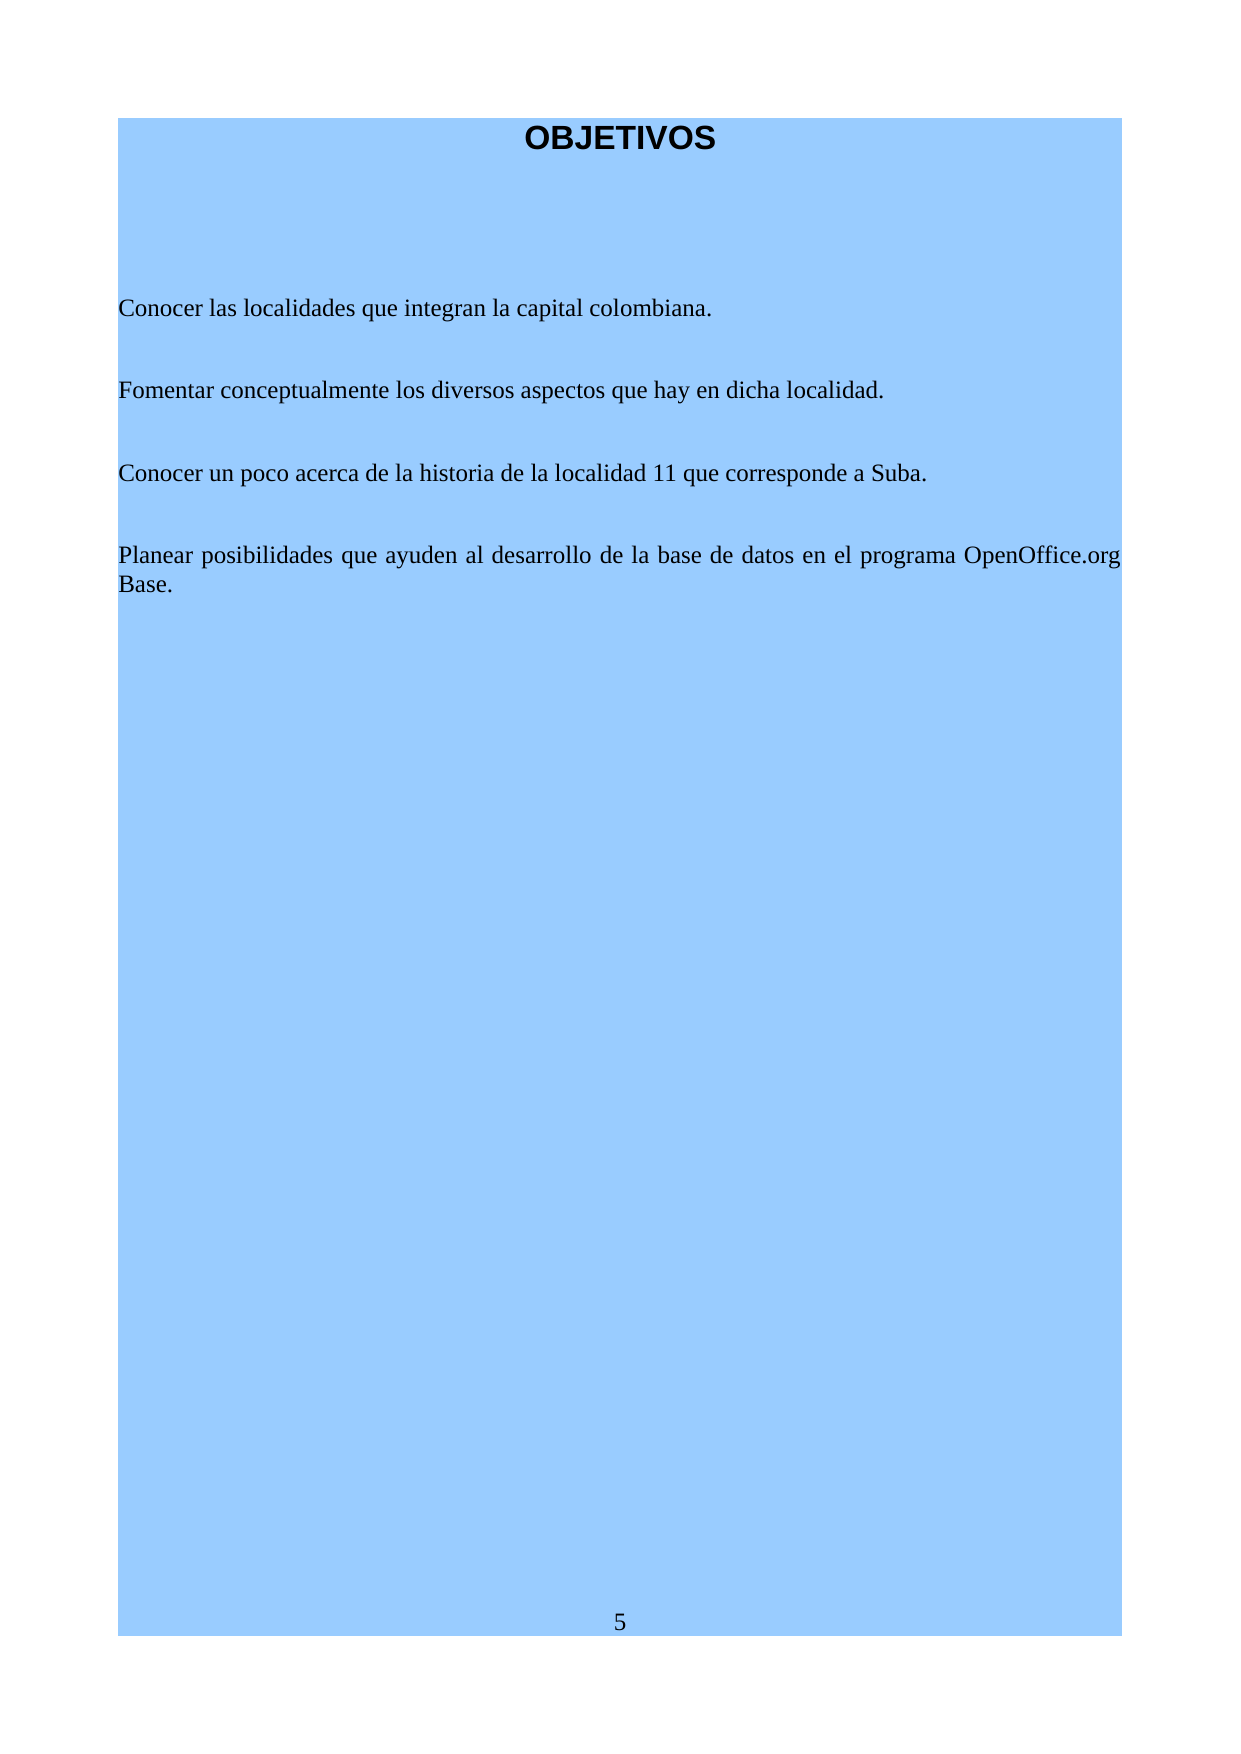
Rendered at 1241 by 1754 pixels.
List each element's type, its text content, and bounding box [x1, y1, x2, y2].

list Fomentar conceptualmente los diversos aspectos que hay en dicha localidad. [118, 376, 1122, 404]
list Planear posibilidades que ayuden al desarrollo de la base de datos en el programa OpenOffice.org Base. [118, 541, 1122, 598]
subtitle OBJETIVOS [118, 118, 1122, 157]
list Conocer un poco acerca de la historia de la localidad 11 que corresponde a Suba. [118, 458, 1122, 487]
list Conocer las localidades que integran la capital colombiana. [118, 293, 1122, 322]
